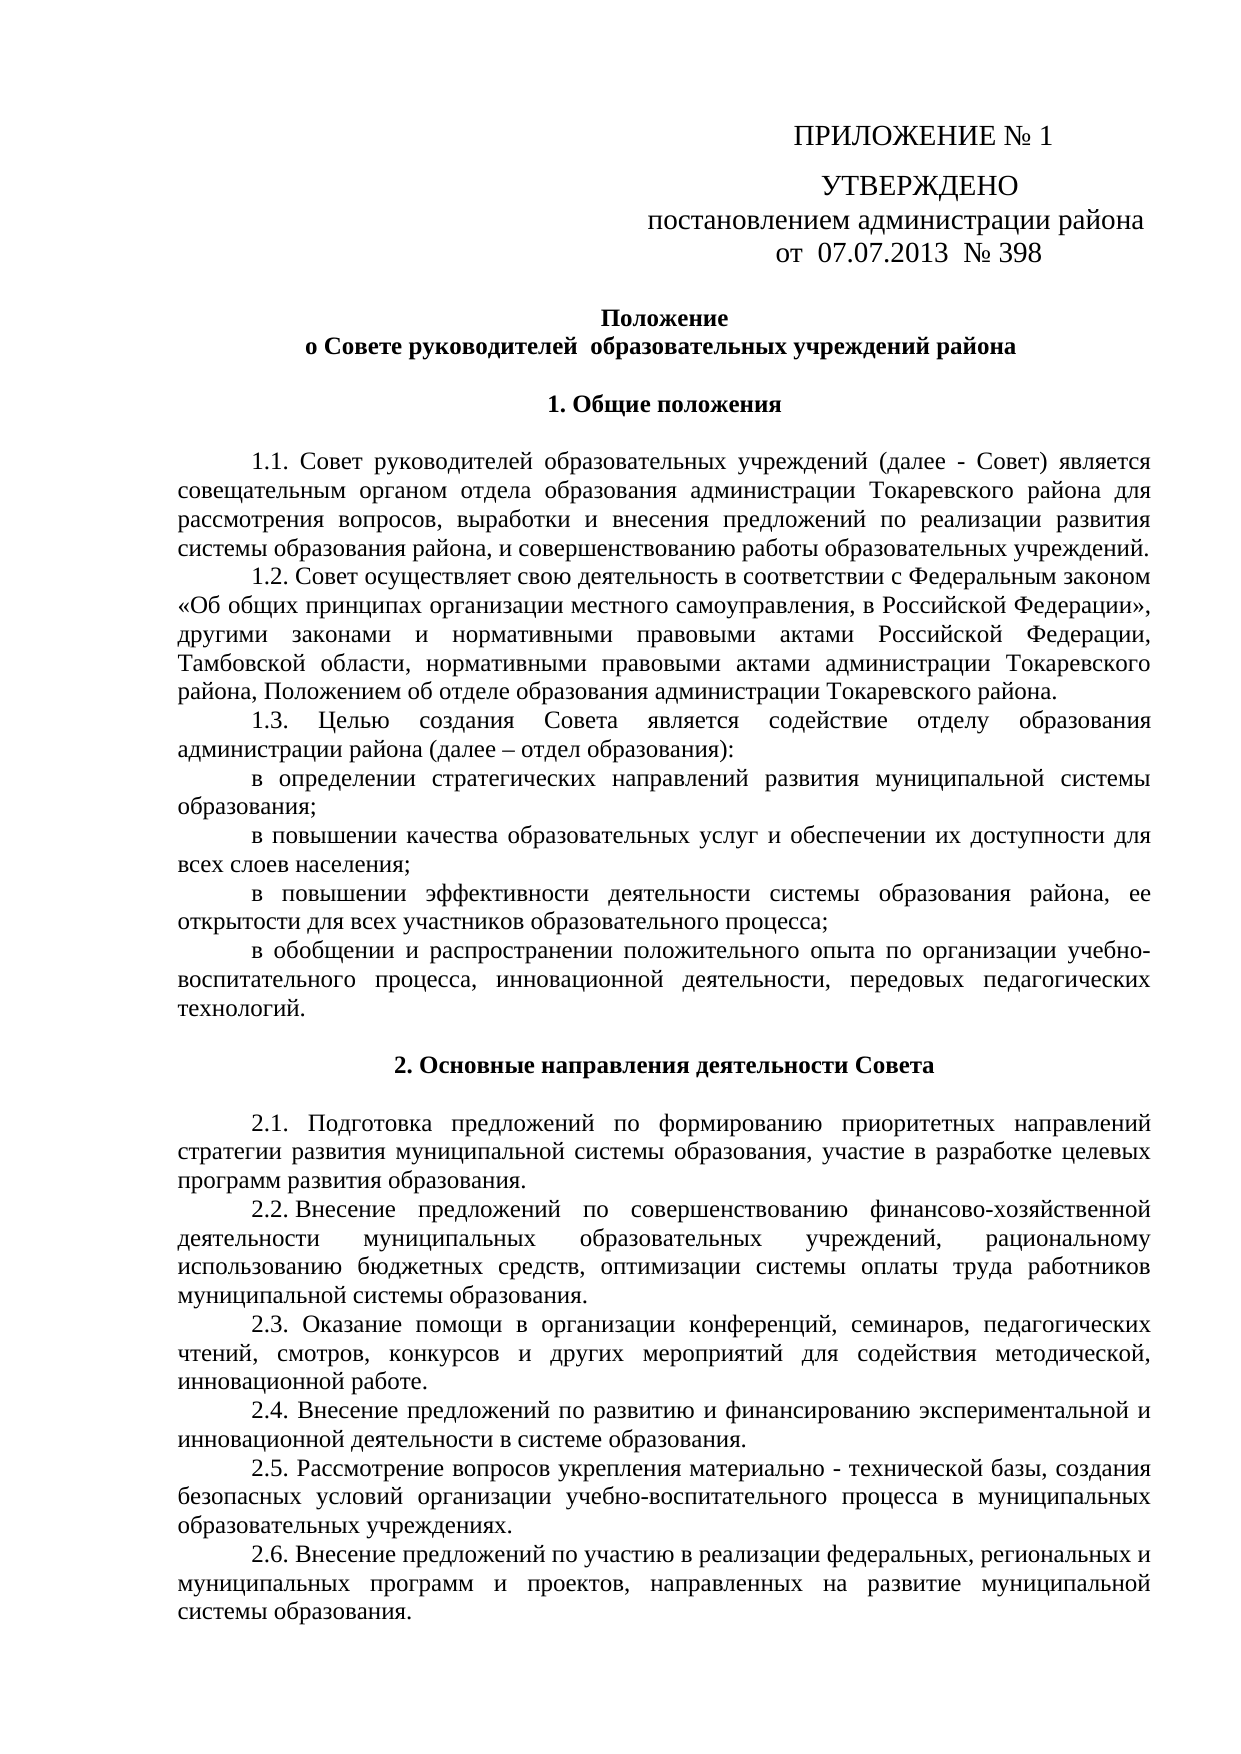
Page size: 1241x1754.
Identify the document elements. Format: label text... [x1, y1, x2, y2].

text 2.2. Внесение предложений по совершенствованию финансово-хозяйственной деятельности муниципальных образовательных учреждений, рациональному использованию бюджетных средств, оптимизации системы оплаты труда работников муниципальной системы образования. [177, 1194, 1152, 1309]
text 2.4. Внесение предложений по развитию и финансированию экспериментальной и инновационной деятельности в системе образования. [177, 1395, 1152, 1453]
text 2.6. Внесение предложений по участию в реализации федеральных, региональных и муниципальных программ и проектов, направленных на развитие муниципальной системы образования. [177, 1539, 1152, 1625]
text ПРИЛОЖЕНИЕ № 1 [177, 118, 1152, 152]
text от 07.07.2013 № 398 [177, 236, 1152, 269]
text постановлением администрации района [177, 202, 1152, 236]
text 2.5. Рассмотрение вопросов укрепления материально - технической базы, создания безопасных условий организации учебно-воспитательного процесса в муниципальных образовательных учреждениях. [177, 1453, 1152, 1539]
text УТВЕРЖДЕНО [177, 168, 1152, 202]
text 1.1. Совет руководителей образовательных учреждений (далее - Совет) является совещательным органом отдела образования администрации Токаревского района для рассмотрения вопросов, выработки и внесения предложений по реализации развития системы образования района, и совершенствованию работы образовательных учреждений. [177, 446, 1152, 561]
text в повышении эффективности деятельности системы образования района, ее открытости для всех участников образовательного процесса; [177, 878, 1152, 935]
text 2. Основные направления деятельности Совета [177, 1050, 1152, 1079]
text о Совете руководителей образовательных учреждений района [177, 331, 1152, 360]
text 2.3. Оказание помощи в организации конференций, семинаров, педагогических чтений, смотров, конкурсов и других мероприятий для содействия методической, инновационной работе. [177, 1309, 1152, 1395]
text в обобщении и распространении положительного опыта по организации учебно-воспитательного процесса, инновационной деятельности, передовых педагогических технологий. [177, 935, 1152, 1021]
text Положение [177, 303, 1152, 331]
text 1.2. Совет осуществляет свою деятельность в соответствии с Федеральным законом «Об общих принципах организации местного самоуправления, в Российской Федерации», другими законами и нормативными правовыми актами Российской Федерации, Тамбовской области, нормативными правовыми актами администрации Токаревского района, Положением об отделе образования администрации Токаревского района. [177, 561, 1152, 705]
text в определении стратегических направлений развития муниципальной системы образования; [177, 763, 1152, 820]
text 1. Общие положения [177, 389, 1152, 418]
text 1.3. Целью создания Совета является содействие отделу образования администрации района (далее – отдел образования): [177, 705, 1152, 763]
text 2.1. Подготовка предложений по формированию приоритетных направлений стратегии развития муниципальной системы образования, участие в разработке целевых программ развития образования. [177, 1108, 1152, 1194]
text в повышении качества образовательных услуг и обеспечении их доступности для всех слоев населения; [177, 820, 1152, 878]
